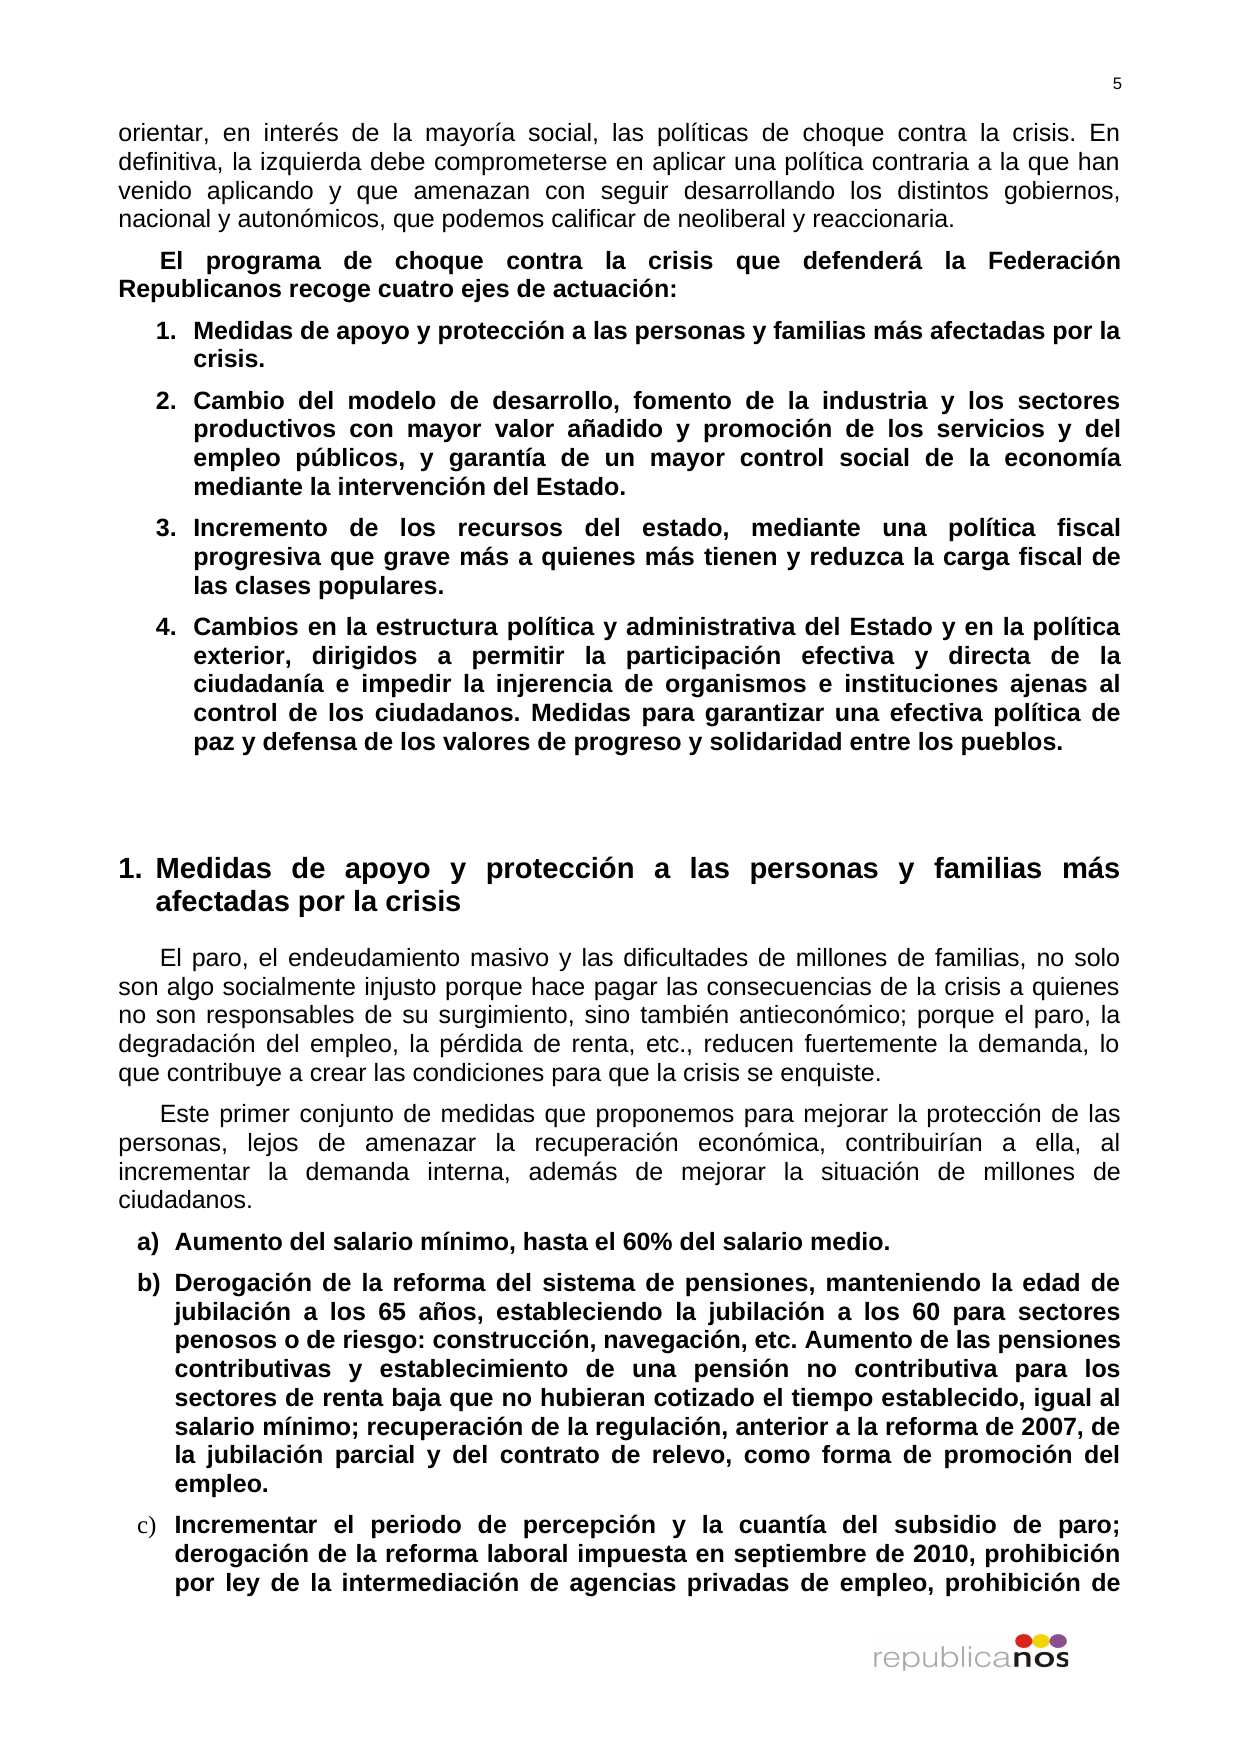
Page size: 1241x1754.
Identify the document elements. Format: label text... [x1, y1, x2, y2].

text Este primer conjunto de medidas que proponemos para mejorar la protección de las personas, lejos de amenazar la recuperación económica, contribuirían a ella, al incrementar la demanda interna, además de mejorar la situación de millones de ciudadanos. [118, 1099, 1122, 1214]
list Cambios en la estructura política y administrativa del Estado y en la política exterior, dirigidos a permitir la participación efectiva y directa de la ciudadanía e impedir la injerencia de organismos e instituciones ajenas al control de los ciudadanos. Medidas para garantizar una efectiva política de paz y defensa de los valores de progreso y solidaridad entre los pueblos. [156, 612, 1122, 756]
list Cambio del modelo de desarrollo, fomento de la industria y los sectores productivos con mayor valor añadido y promoción de los servicios y del empleo públicos, y garantía de un mayor control social de la economía mediante la intervención del Estado. [156, 386, 1122, 501]
text El programa de choque contra la crisis que defenderá la Federación Republicanos recoge cuatro ejes de actuación: [118, 246, 1122, 303]
list Medidas de apoyo y protección a las personas y familias más afectadas por la crisis. [156, 316, 1122, 373]
list Derogación de la reforma del sistema de pensiones, manteniendo la edad de jubilación a los 65 años, estableciendo la jubilación a los 60 para sectores penosos o de riesgo: construcción, navegación, etc. Aumento de las pensiones contributivas y establecimiento de una pensión no contributiva para los sectores de renta baja que no hubieran cotizado el tiempo establecido, igual al salario mínimo; recuperación de la regulación, anterior a la reforma de 2007, de la jubilación parcial y del contrato de relevo, como forma de promoción del empleo. [137, 1268, 1122, 1498]
text orientar, en interés de la mayoría social, las políticas de choque contra la crisis. En definitiva, la izquierda debe comprometerse en aplicar una política contraria a la que han venido aplicando y que amenazan con seguir desarrollando los distintos gobiernos, nacional y autonómicos, que podemos calificar de neoliberal y reaccionaria. [118, 118, 1122, 233]
list Medidas de apoyo y protección a las personas y familias más afectadas por la crisis [118, 851, 1122, 918]
list Aumento del salario mínimo, hasta el 60% del salario medio. [137, 1226, 1122, 1255]
list Incrementar el periodo de percepción y la cuantía del subsidio de paro; derogación de la reforma laboral impuesta en septiembre de 2010, prohibición por ley de la intermediación de agencias privadas de empleo, prohibición de [137, 1510, 1122, 1597]
list Incremento de los recursos del estado, mediante una política fiscal progresiva que grave más a quienes más tienen y reduzca la carga fiscal de las clases populares. [156, 513, 1122, 599]
picture [871, 1632, 1069, 1671]
text El paro, el endeudamiento masivo y las dificultades de millones de familias, no solo son algo socialmente injusto porque hace pagar las consecuencias de la crisis a quienes no son responsables de su surgimiento, sino también antieconómico; porque el paro, la degradación del empleo, la pérdida de renta, etc., reducen fuertemente la demanda, lo que contribuye a crear las condiciones para que la crisis se enquiste. [118, 943, 1122, 1086]
